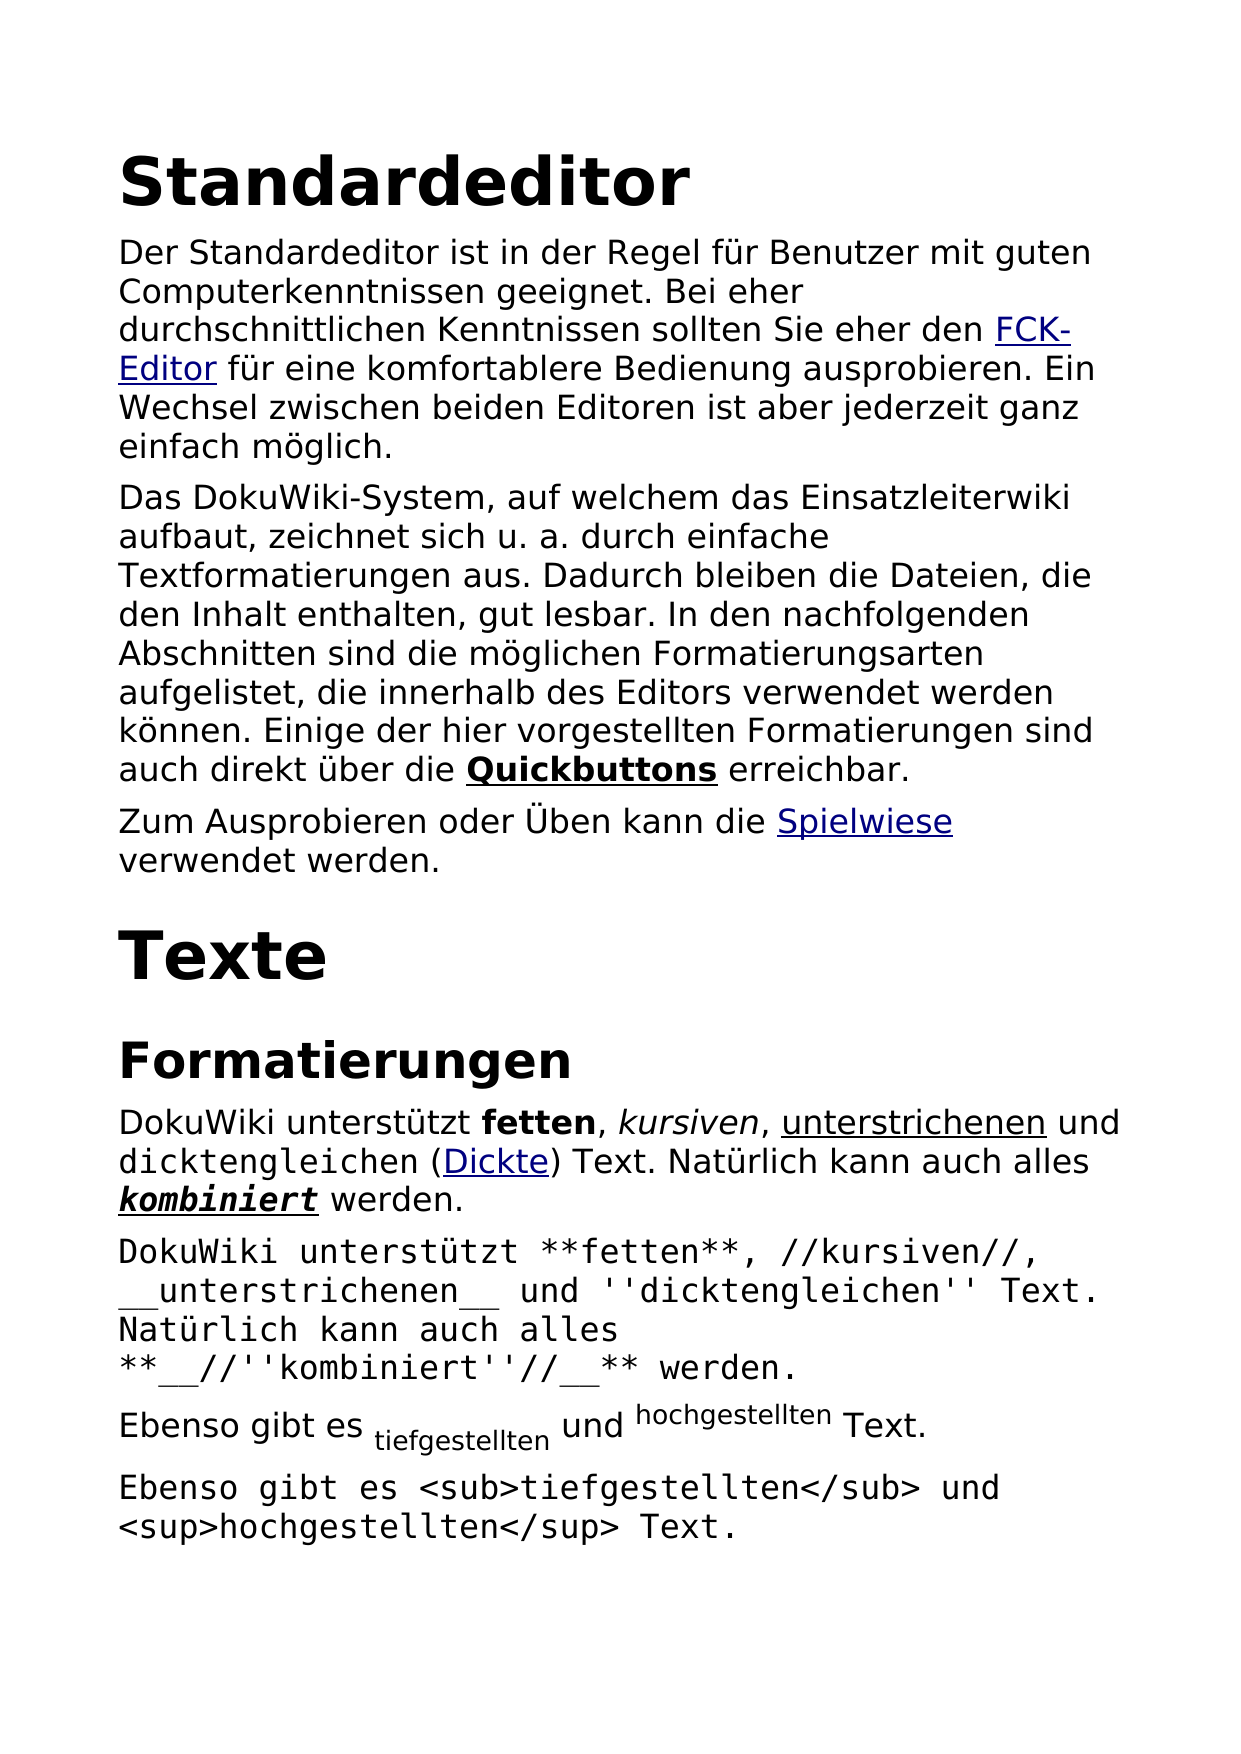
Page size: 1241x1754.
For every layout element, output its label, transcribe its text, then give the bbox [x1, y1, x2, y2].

text Der Standardeditor ist in der Regel für Benutzer mit guten Computerkenntnissen geeignet. Bei eher durchschnittlichen Kenntnissen sollten Sie eher den FCK-Editor für eine komfortablere Bedienung ausprobieren. Ein Wechsel zwischen beiden Editoren ist aber jederzeit ganz einfach möglich. [118, 233, 1122, 466]
subtitle Texte [118, 917, 1122, 995]
text Ebenso gibt es tiefgestellten und hochgestellten Text. [118, 1399, 1122, 1456]
subtitle Standardeditor [118, 143, 1122, 221]
text Zum Ausprobieren oder Üben kann die Spielwiese verwendet werden. [118, 802, 1122, 880]
text DokuWiki unterstützt fetten, kursiven, unterstrichenen und dicktengleichen (Dickte) Text. Natürlich kann auch alles kombiniert werden. [118, 1103, 1122, 1220]
text Ebenso gibt es <sub>tiefgestellten</sub> und <sup>hochgestellten</sup> Text. [118, 1469, 1122, 1546]
text Das DokuWiki-System, auf welchem das Einsatzleiterwiki aufbaut, zeichnet sich u. a. durch einfache Textformatierungen aus. Dadurch bleiben die Dateien, die den Inhalt enthalten, gut lesbar. In den nachfolgenden Abschnitten sind die möglichen Formatierungsarten aufgelistet, die innerhalb des Editors verwendet werden können. Einige der hier vorgestellten Formatierungen sind auch direkt über die Quickbuttons erreichbar. [118, 479, 1122, 790]
subtitle Formatierungen [118, 1032, 1122, 1091]
text DokuWiki unterstützt **fetten**, //kursiven//, __unterstrichenen__ und ''dicktengleichen'' Text. Natürlich kann auch alles **__//''kombiniert''//__** werden. [118, 1232, 1122, 1388]
